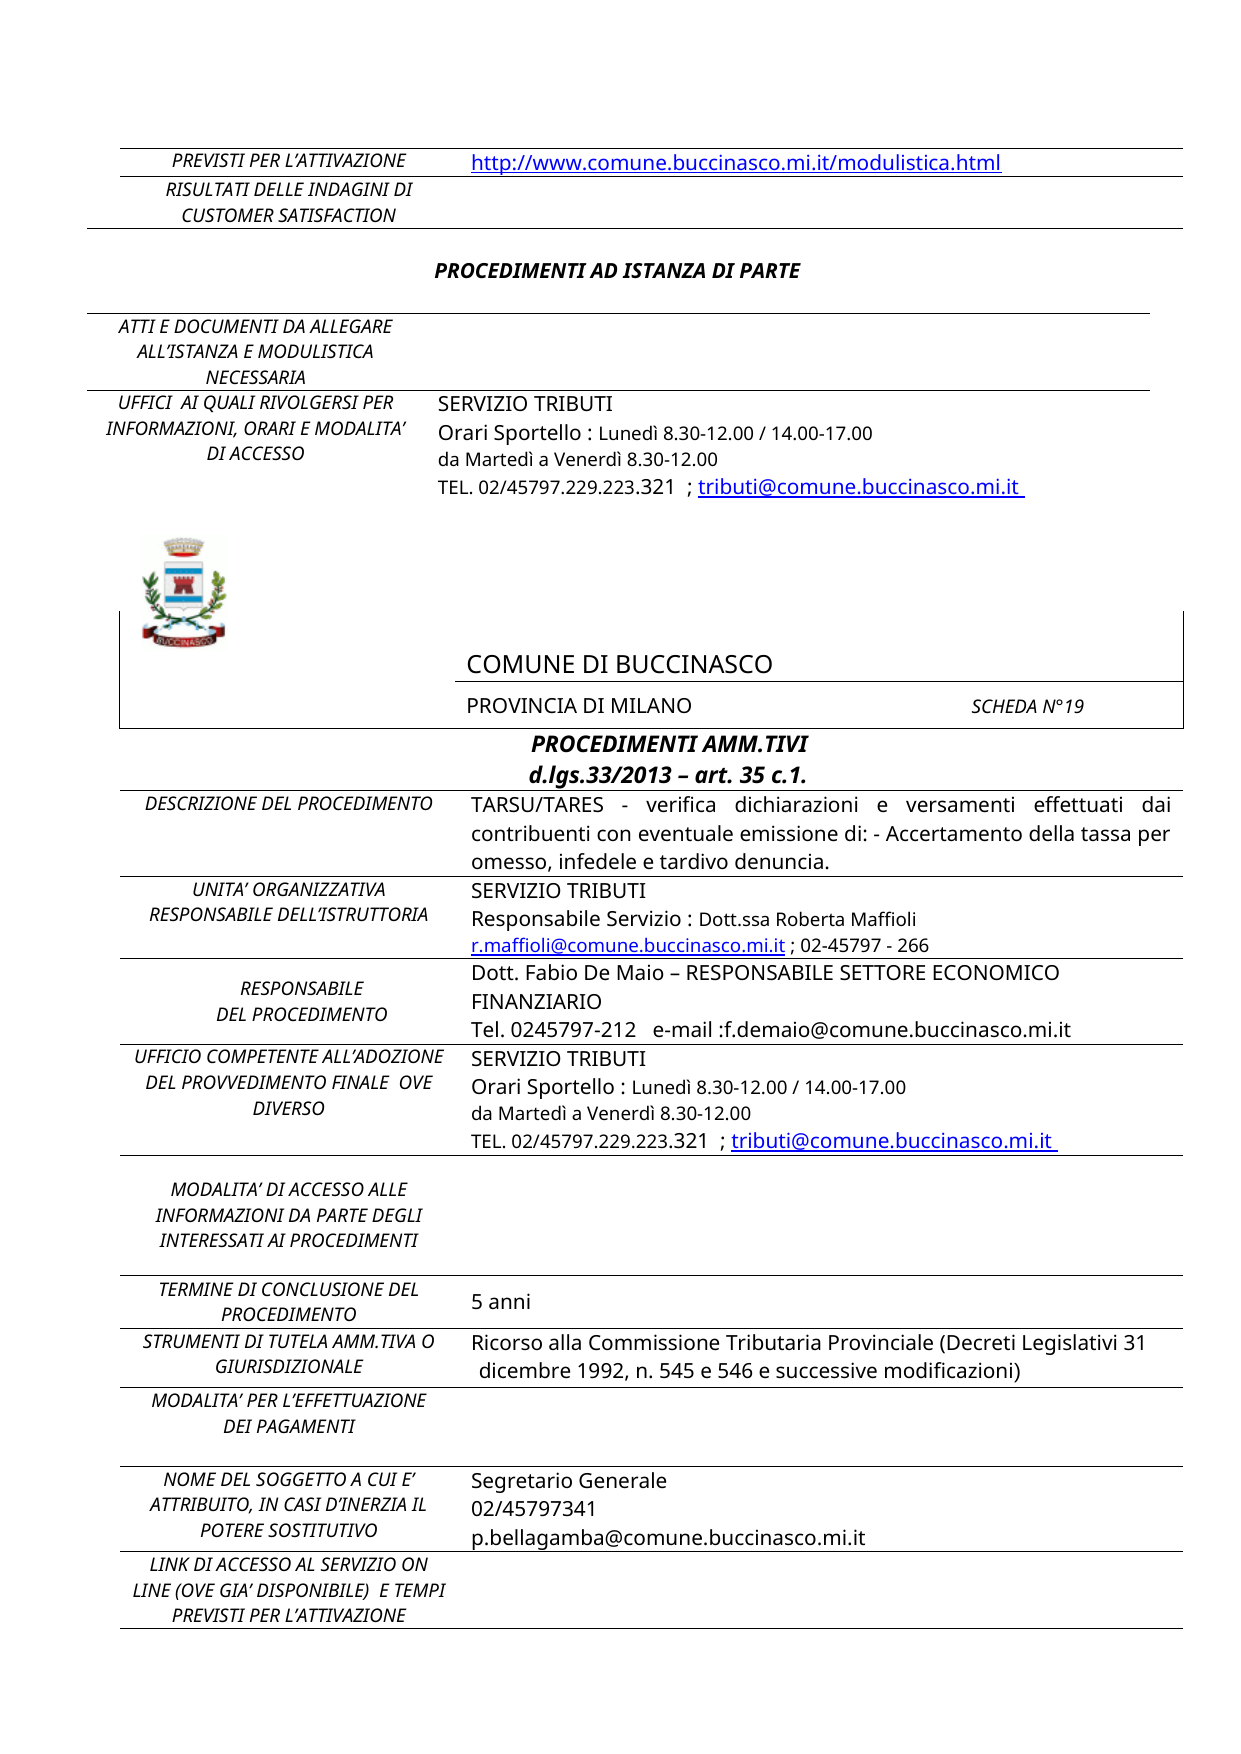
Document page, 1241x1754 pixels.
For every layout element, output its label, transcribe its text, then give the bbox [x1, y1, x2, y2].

table_cell [87, 1387, 120, 1466]
table_cell [460, 177, 1183, 227]
table_cell PROVINCIA DI MILANO SCHEDA N°19 [455, 682, 1183, 728]
table_cell [87, 790, 120, 876]
table_cell UFFICI AI QUALI RIVOLGERSI PER INFORMAZIONI, ORARI E MODALITA’ DI ACCESSO [87, 391, 426, 500]
table_cell UFFICIO COMPETENTE ALL’ADOZIONE DEL PROVVEDIMENTO FINALE OVE DIVERSO [120, 1045, 459, 1154]
table_cell SERVIZIO TRIBUTI Orari Sportello : Lunedì 8.30-12.00 / 14.00-17.00 da Martedì a Venerdì 8.30-12.00 TEL. 02/45797.229.223.321 ; tributi@comune.buccinasco.mi.it [426, 391, 1150, 500]
table_cell Segretario Generale 02/45797341 p.bellagamba@comune.buccinasco.mi.it [460, 1467, 1183, 1551]
table_cell 5 anni [460, 1276, 1183, 1328]
table_cell http://www.comune.buccinasco.mi.it/modulistica.html [460, 149, 1183, 176]
table_cell [87, 176, 120, 227]
table_cell UNITA’ ORGANIZZATIVA RESPONSABILE DELL’ISTRUTTORIA [120, 877, 459, 958]
table_cell [87, 958, 120, 1044]
table_cell MODALITA’ DI ACCESSO ALLE INFORMAZIONI DA PARTE DEGLI INTERESSATI AI PROCEDIMENTI [120, 1156, 459, 1275]
table_cell RESPONSABILE DEL PROCEDIMENTO [120, 959, 459, 1044]
table_cell ATTI E DOCUMENTI DA ALLEGARE ALL’ISTANZA E MODULISTICA NECESSARIA [87, 314, 426, 389]
table_cell [87, 1155, 120, 1275]
table_cell NOME DEL SOGGETTO A CUI E’ ATTRIBUITO, IN CASI D’INERZIA IL POTERE SOSTITUTIVO [120, 1467, 459, 1551]
table_cell [460, 1156, 1183, 1275]
table_cell [87, 1466, 120, 1551]
table_header [87, 611, 119, 681]
table_cell SERVIZIO TRIBUTI Orari Sportello : Lunedì 8.30-12.00 / 14.00-17.00 da Martedì a Venerdì 8.30-12.00 TEL. 02/45797.229.223.321 ; tributi@comune.buccinasco.mi.it [460, 1045, 1183, 1154]
table_cell Ricorso alla Commissione Tributaria Provinciale (Decreti Legislativi 31 dicembre 1992, n. 545 e 546 e successive modificazioni) [460, 1329, 1183, 1387]
table_cell [87, 1275, 120, 1328]
table_cell PROCEDIMENTI AD ISTANZA DI PARTE [87, 229, 1150, 313]
table_cell [87, 1551, 120, 1628]
table_cell [426, 314, 1150, 389]
table_cell [87, 681, 119, 728]
picture [141, 534, 228, 651]
table_cell SERVIZIO TRIBUTI Responsabile Servizio : Dott.ssa Roberta Maffioli r.maffioli@comune.buccinasco.mi.it ; 02-45797 - 266 [460, 877, 1183, 958]
table_cell [460, 1552, 1183, 1628]
table_cell Dott. Fabio De Maio – RESPONSABILE SETTORE ECONOMICO FINANZIARIO Tel. 0245797-212 e-mail :f.demaio@comune.buccinasco.mi.it [460, 959, 1183, 1044]
table_header COMUNE DI BUCCINASCO [455, 611, 1183, 681]
table_cell [87, 148, 120, 176]
table_header [120, 611, 455, 728]
table_cell STRUMENTI DI TUTELA AMM.TIVA O GIURISDIZIONALE [120, 1329, 459, 1387]
table_cell [87, 728, 120, 790]
table_cell [87, 876, 120, 958]
table_cell PROCEDIMENTI AMM.TIVI d.lgs.33/2013 – art. 35 c.1. [120, 729, 1183, 790]
table_cell RISULTATI DELLE INDAGINI DI CUSTOMER SATISFACTION [120, 177, 459, 227]
table_cell MODALITA’ PER L’EFFETTUAZIONE DEI PAGAMENTI [120, 1388, 459, 1466]
table_cell TERMINE DI CONCLUSIONE DEL PROCEDIMENTO [120, 1276, 459, 1328]
table_cell DESCRIZIONE DEL PROCEDIMENTO [120, 791, 459, 876]
table_cell TARSU/TARES - verifica dichiarazioni e versamenti effettuati dai contribuenti con eventuale emissione di: - Accertamento della tassa per omesso, infedele e tardivo denuncia. [460, 791, 1183, 876]
table_cell [87, 1328, 120, 1387]
table_cell [460, 1388, 1183, 1466]
table_cell PREVISTI PER L’ATTIVAZIONE [120, 149, 459, 176]
table_cell [87, 1044, 120, 1154]
table_cell LINK DI ACCESSO AL SERVIZIO ON LINE (OVE GIA’ DISPONIBILE) E TEMPI PREVISTI PER L’ATTIVAZIONE [120, 1552, 459, 1628]
